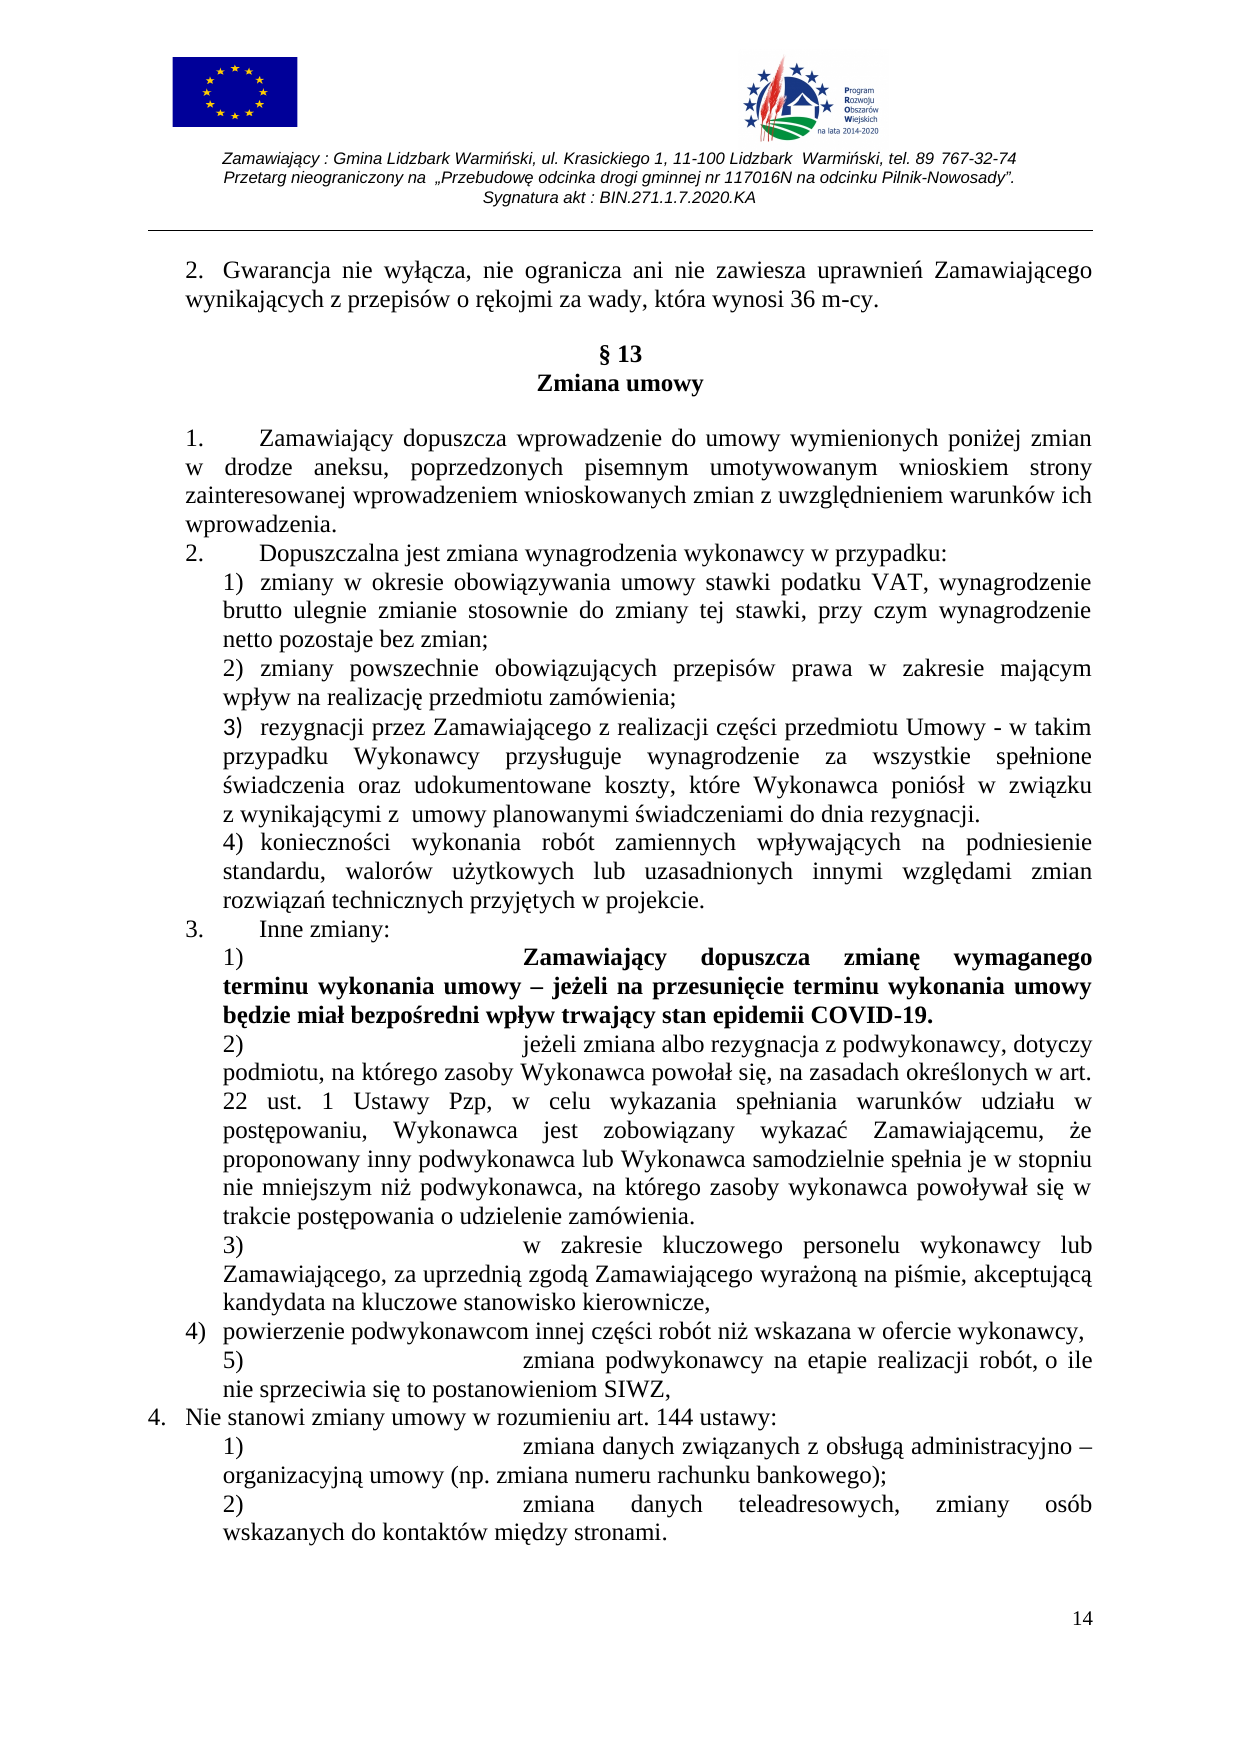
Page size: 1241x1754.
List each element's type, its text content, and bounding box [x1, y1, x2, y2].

text Zmiana umowy [148, 368, 1093, 397]
list zmiana podwykonawcy na etapie realizacji robót, o ile nie sprzeciwia się to postanowieniom SIWZ, [223, 1345, 1093, 1402]
list konieczności wykonania robót zamiennych wpływających na podniesienie standardu, walorów użytkowych lub uzasadnionych innymi względami zmian rozwiązań technicznych przyjętych w projekcie. [223, 827, 1093, 914]
text § 13 [148, 339, 1093, 368]
list w zakresie kluczowego personelu wykonawcy lub Zamawiającego, za uprzednią zgodą Zamawiającego wyrażoną na piśmie, akceptującą kandydata na kluczowe stanowisko kierownicze, [223, 1230, 1093, 1316]
list Nie stanowi zmiany umowy w rozumieniu art. 144 ustawy: [148, 1402, 1093, 1431]
list Zamawiający dopuszcza zmianę wymaganego terminu wykonania umowy – jeżeli na przesunięcie terminu wykonania umowy będzie miał bezpośredni wpływ trwający stan epidemii COVID-19. [223, 942, 1093, 1029]
list jeżeli zmiana albo rezygnacja z podwykonawcy, dotyczy podmiotu, na którego zasoby Wykonawca powołał się, na zasadach określonych w art. 22 ust. 1 Ustawy Pzp, w celu wykazania spełniania warunków udziału w postępowaniu, Wykonawca jest zobowiązany wykazać Zamawiającemu, że proponowany inny podwykonawca lub Wykonawca samodzielnie spełnia je w stopniu nie mniejszym niż podwykonawca, na którego zasoby wykonawca powoływał się w trakcie postępowania o udzielenie zamówienia. [223, 1029, 1093, 1230]
list Zamawiający dopuszcza wprowadzenie do umowy wymienionych poniżej zmian w drodze aneksu, poprzedzonych pisemnym umotywowanym wnioskiem strony zainteresowanej wprowadzeniem wnioskowanych zmian z uwzględnieniem warunków ich wprowadzenia. [185, 423, 1093, 538]
list powierzenie podwykonawcom innej części robót niż wskazana w ofercie wykonawcy, [185, 1316, 1093, 1345]
list zmiana danych teleadresowych, zmiany osób wskazanych do kontaktów między stronami. [223, 1489, 1093, 1546]
list Inne zmiany: [185, 914, 1093, 942]
list Dopuszczalna jest zmiana wynagrodzenia wykonawcy w przypadku: [185, 538, 1093, 567]
list zmiany w okresie obowiązywania umowy stawki podatku VAT, wynagrodzenie brutto ulegnie zmianie stosownie do zmiany tej stawki, przy czym wynagrodzenie netto pozostaje bez zmian; [223, 567, 1093, 653]
list rezygnacji przez Zamawiającego z realizacji części przedmiotu Umowy - w takim przypadku Wykonawcy przysługuje wynagrodzenie za wszystkie spełnione świadczenia oraz udokumentowane koszty, które Wykonawca poniósł w związku z wynikającymi z umowy planowanymi świadczeniami do dnia rezygnacji. [223, 711, 1093, 827]
list zmiany powszechnie obowiązujących przepisów prawa w zakresie mającym wpływ na realizację przedmiotu zamówienia; [223, 653, 1093, 711]
list zmiana danych związanych z obsługą administracyjno – organizacyjną umowy (np. zmiana numeru rachunku bankowego); [223, 1431, 1093, 1489]
list Gwarancja nie wyłącza, nie ogranicza ani nie zawiesza uprawnień Zamawiającego wynikających z przepisów o rękojmi za wady, która wynosi 36 m-cy. [185, 255, 1093, 313]
